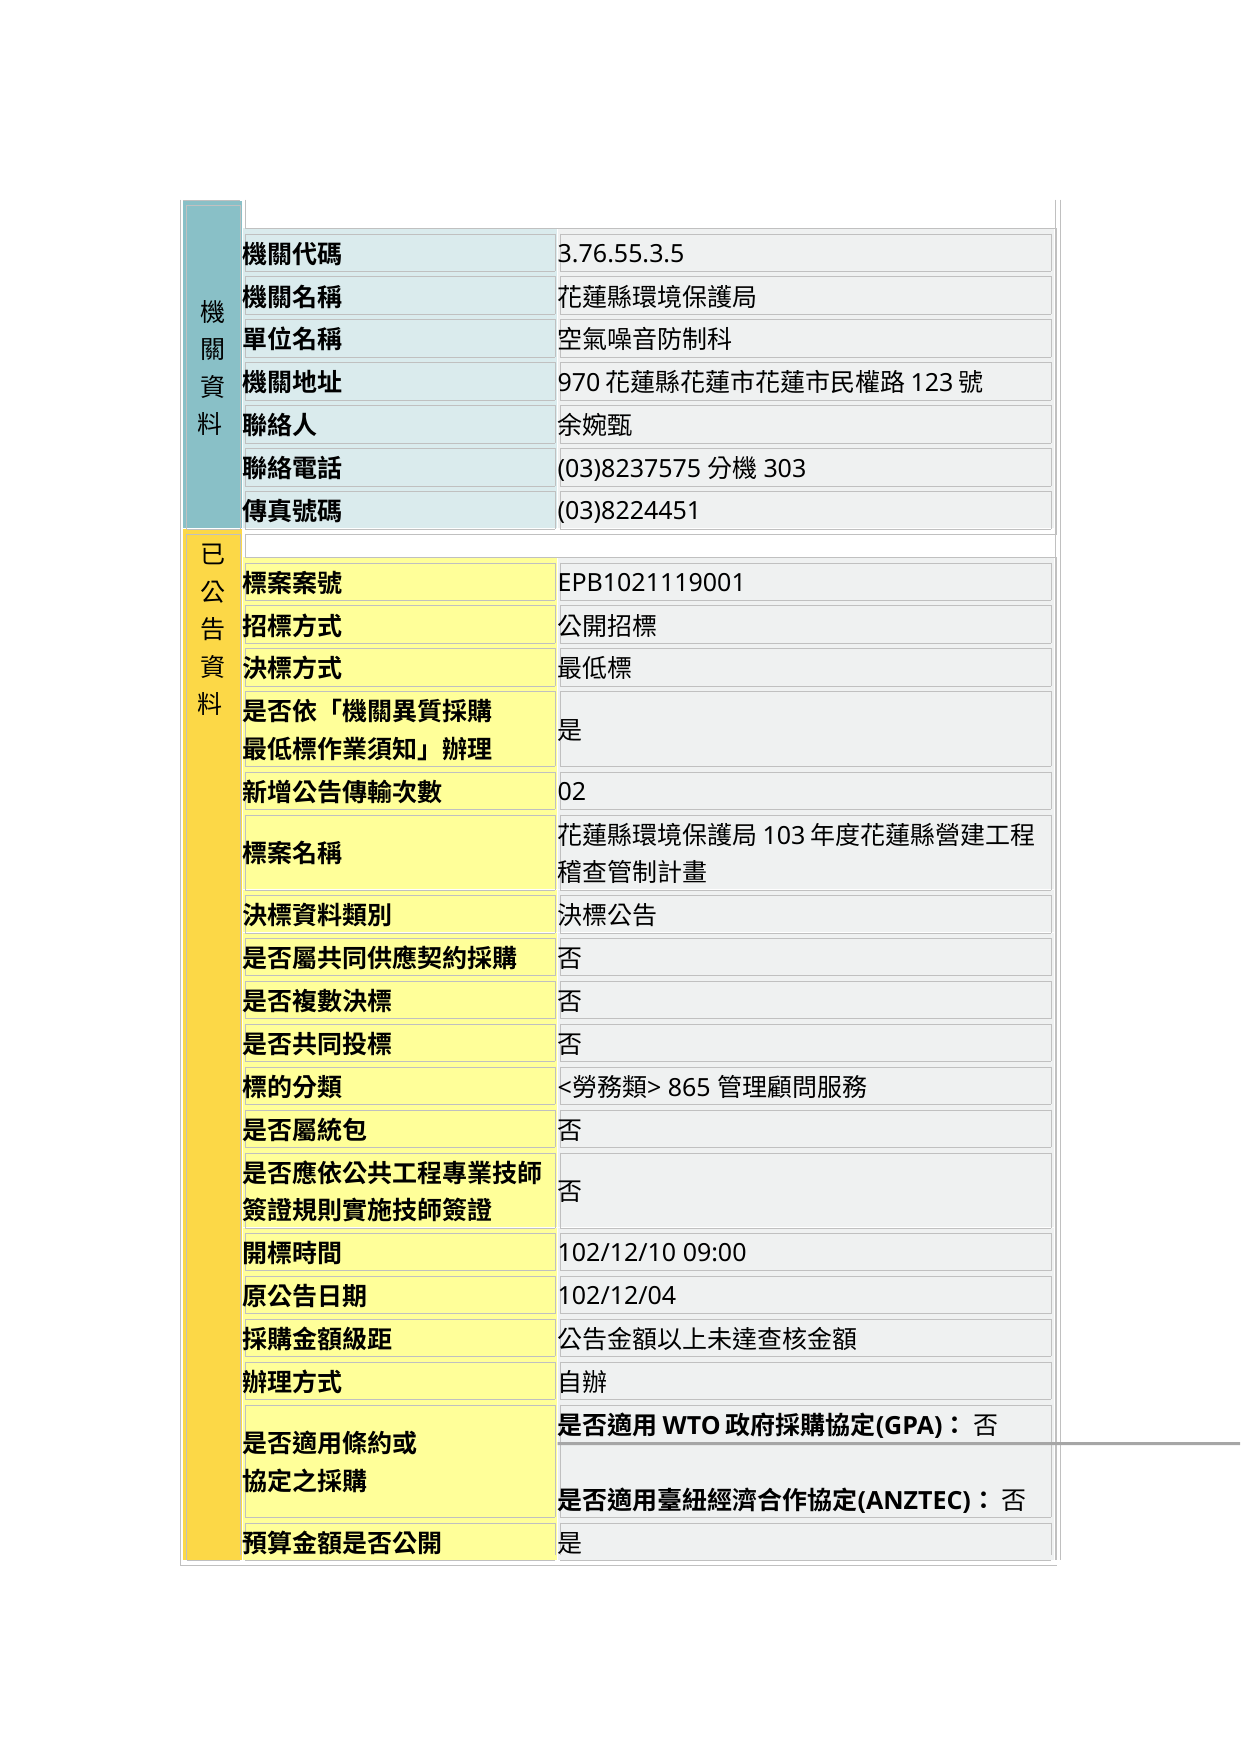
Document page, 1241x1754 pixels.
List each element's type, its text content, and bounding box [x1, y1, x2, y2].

table_cell 機關名稱 [243, 271, 557, 314]
table_header [183, 166, 1057, 199]
table_cell 公開招標 [558, 600, 1054, 643]
table_cell 否 [558, 1104, 1054, 1147]
table_cell 招標方式 [243, 600, 557, 643]
table_cell 公告金額以上未達查核金額 [558, 1313, 1054, 1356]
table_cell [246, 535, 557, 557]
table_cell 花蓮縣環境保護局103年度花蓮縣營建工程稽查管制計畫 [558, 809, 1054, 889]
table_cell 是否屬統包 [243, 1104, 557, 1147]
table_cell 是否適用WTO政府採購協定(GPA)： 否 是否適用臺紐經濟合作協定(ANZTEC)： 否 [561, 1446, 1051, 1517]
table_cell 原公告日期 [243, 1270, 557, 1313]
table_cell 聯絡電話 [243, 443, 557, 486]
table_cell 決標資料類別 [243, 890, 557, 932]
table_cell 標的分類 [243, 1061, 557, 1104]
table_cell 是否屬共同供應契約採購 [243, 933, 557, 975]
table_cell [558, 201, 1054, 228]
table_cell 102/12/10 09:00 [558, 1228, 1054, 1270]
table_cell 空氣噪音防制科 [558, 314, 1054, 357]
table_cell [243, 529, 557, 557]
table_cell EPB1021119001 [558, 558, 1054, 600]
table_cell <勞務類> 865 管理顧問服務 [558, 1061, 1054, 1104]
table_cell 決標公告 [558, 890, 1054, 932]
table_cell (03)8237575 分機 303 [558, 443, 1054, 486]
table_cell [246, 201, 557, 228]
table_cell 機關地址 [243, 357, 557, 400]
table_cell 02 [558, 766, 1054, 809]
table_cell 102/12/04 [558, 1270, 1054, 1313]
table_cell 已 公 告 資 料 [183, 529, 242, 1560]
table_cell 最低標 [558, 643, 1054, 686]
table_cell 聯絡人 [243, 400, 557, 443]
table_cell 是否依「機關異質採購 最低標作業須知」辦理 [243, 686, 557, 766]
table_cell 3.76.55.3.5 [558, 229, 1054, 271]
table_cell 機關代碼 [243, 228, 557, 271]
table_cell [558, 529, 1054, 534]
table_cell (03)8224451 [558, 486, 1054, 528]
table_cell 傳真號碼 [243, 486, 557, 528]
table_cell 預算金額是否公開 [243, 1517, 557, 1560]
table_cell 余婉甄 [558, 400, 1054, 443]
table_cell 機 關 資 料 [183, 201, 242, 528]
table_cell 是否共同投標 [243, 1018, 557, 1061]
table_cell 是否應依公共工程專業技師簽證規則實施技師簽證 [243, 1147, 557, 1227]
table_cell 標案名稱 [243, 809, 557, 889]
table_cell 是否適用條約或 協定之採購 [243, 1399, 557, 1517]
table_cell 標案案號 [243, 557, 557, 600]
table_cell 是否適用WTO政府採購協定(GPA)： 否 是否適用臺紐經濟合作協定(ANZTEC)： 否 [561, 1406, 1051, 1442]
table_cell 970花蓮縣花蓮市花蓮市民權路123號 [558, 357, 1054, 400]
table_cell 自辦 [558, 1356, 1054, 1399]
table_cell 開標時間 [243, 1228, 557, 1270]
table_cell [558, 535, 1054, 557]
table_cell 決標方式 [243, 643, 557, 686]
table_cell 否 [558, 975, 1054, 1018]
table_cell 單位名稱 [243, 314, 557, 357]
table_cell 否 [558, 1018, 1054, 1061]
table_cell 否 [558, 1147, 1054, 1227]
table_cell 是否複數決標 [243, 975, 557, 1018]
table_cell 是 [558, 1517, 1054, 1560]
table_cell 辦理方式 [243, 1356, 557, 1399]
table_cell 否 [558, 933, 1054, 975]
table_cell 新增公告傳輸次數 [243, 766, 557, 809]
table_cell 採購金額級距 [243, 1313, 557, 1356]
table_cell 是 [558, 686, 1054, 766]
table_cell 花蓮縣環境保護局 [558, 271, 1054, 314]
table_cell 是否適用WTO政府採購協定(GPA)： 否 是否適用臺紐經濟合作協定(ANZTEC)： 否 [558, 1399, 1054, 1442]
